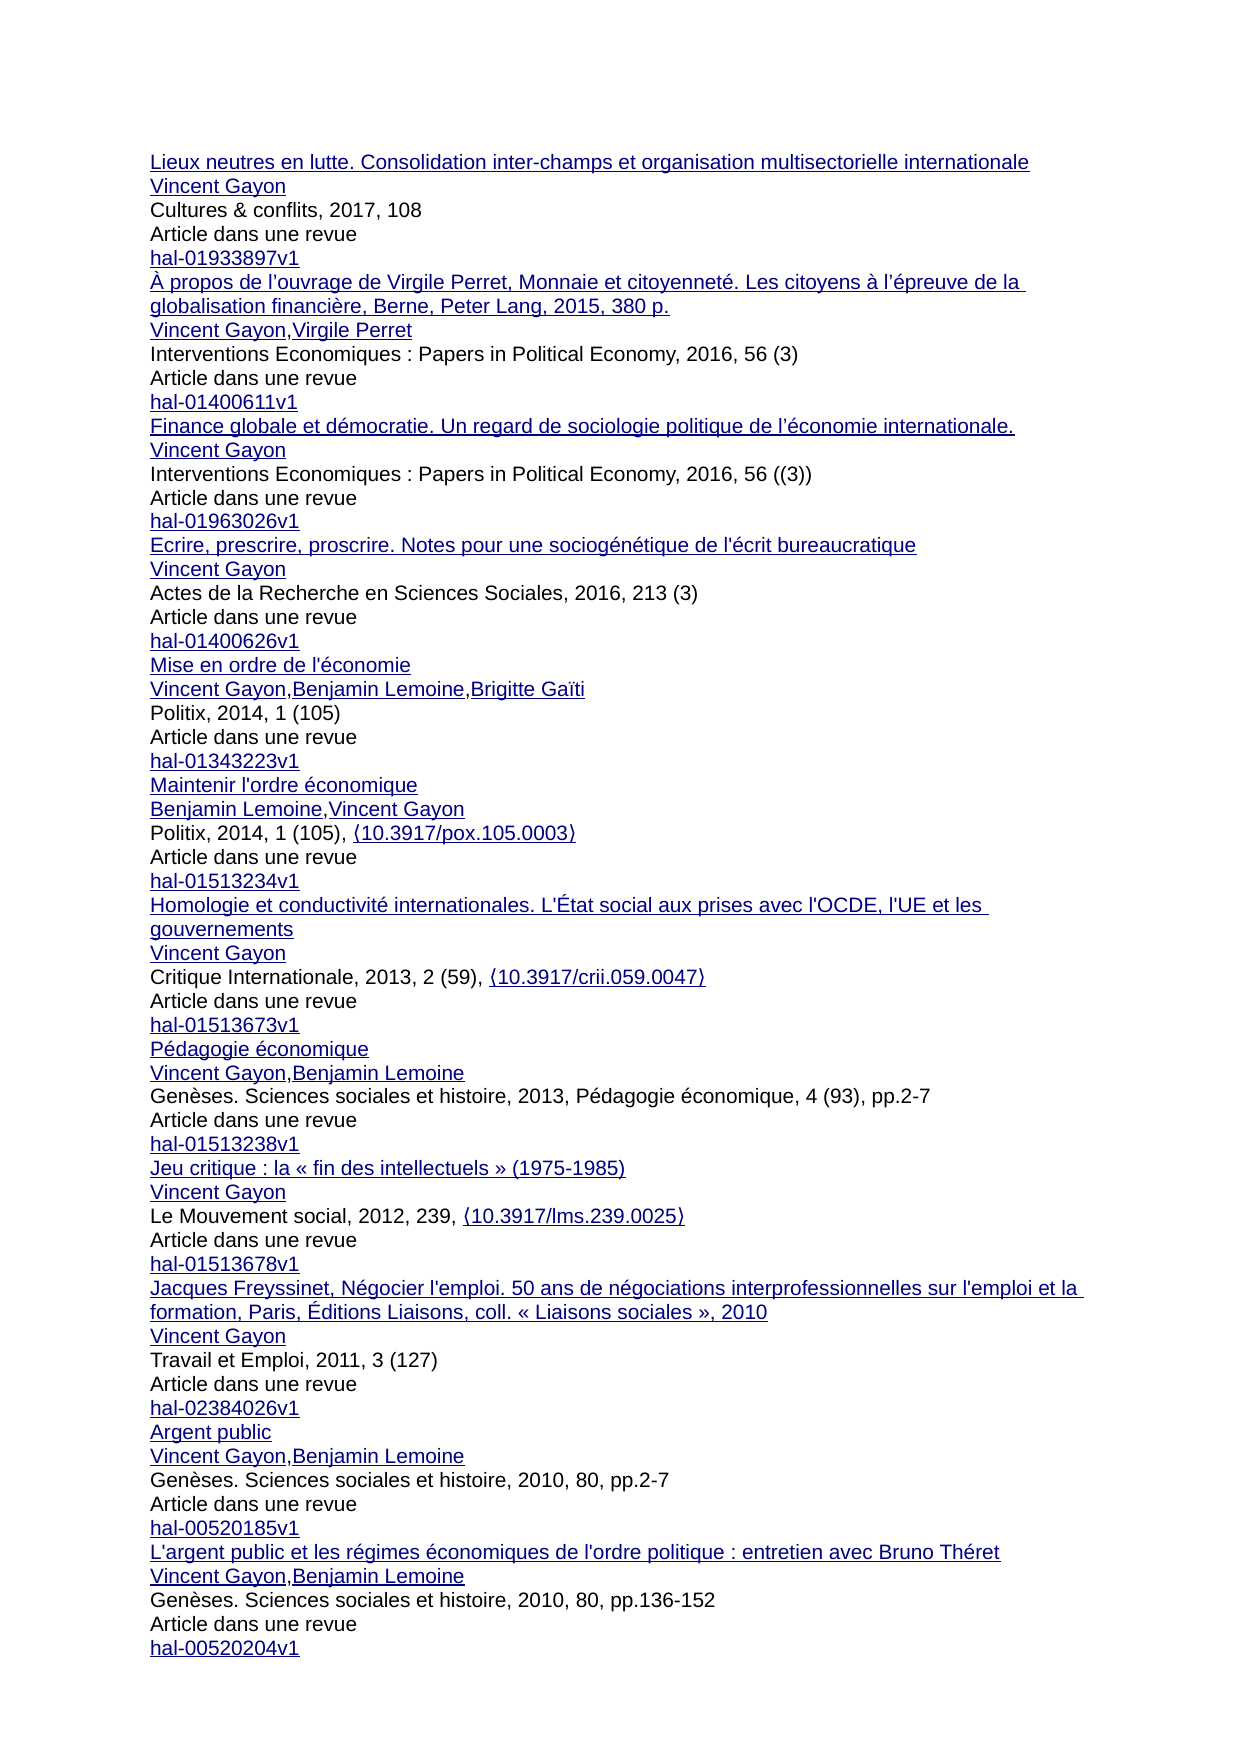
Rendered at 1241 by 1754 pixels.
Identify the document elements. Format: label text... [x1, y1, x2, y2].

table_cell Ecrire, prescrire, proscrire. Notes pour une sociogénétique de l'écrit bureaucratique Vincent Gayon Actes de la Recherche en Sciences Sociales, 2016, 213 (3) Article dans une revue hal-01400626v1 [150, 533, 1090, 653]
table_cell Homologie et conductivité internationales. L'État social aux prises avec l'OCDE, l'UE et les gouvernements Vincent Gayon Critique Internationale, 2013, 2 (59), ⟨10.3917/crii.059.0047⟩ Article dans une revue hal-01513673v1 [150, 893, 1090, 1036]
table_cell Jacques Freyssinet, Négocier l'emploi. 50 ans de négociations interprofessionnelles sur l'emploi et la formation, Paris, Éditions Liaisons, coll. « Liaisons sociales », 2010 Vincent Gayon Travail et Emploi, 2011, 3 (127) Article dans une revue hal-02384026v1 [150, 1276, 1090, 1420]
table_cell À propos de l’ouvrage de Virgile Perret, Monnaie et citoyenneté. Les citoyens à l’épreuve de la globalisation financière, Berne, Peter Lang, 2015, 380 p. Vincent Gayon,Virgile Perret Interventions Economiques : Papers in Political Economy, 2016, 56 (3) Article dans une revue hal-01400611v1 [150, 270, 1090, 413]
table_cell Mise en ordre de l'économie Vincent Gayon,Benjamin Lemoine,Brigitte Gaïti Politix, 2014, 1 (105) Article dans une revue hal-01343223v1 [150, 653, 1090, 773]
table_cell Lieux neutres en lutte. Consolidation inter-champs et organisation multisectorielle internationale Vincent Gayon Cultures & conflits, 2017, 108 Article dans une revue hal-01933897v1 [150, 150, 1090, 270]
table_cell Finance globale et démocratie. Un regard de sociologie politique de l’économie internationale. Vincent Gayon Interventions Economiques : Papers in Political Economy, 2016, 56 ((3)) Article dans une revue hal-01963026v1 [150, 414, 1090, 533]
table_cell Maintenir l'ordre économique Benjamin Lemoine,Vincent Gayon Politix, 2014, 1 (105), ⟨10.3917/pox.105.0003⟩ Article dans une revue hal-01513234v1 [150, 773, 1090, 893]
table_cell L'argent public et les régimes économiques de l'ordre politique : entretien avec Bruno Théret Vincent Gayon,Benjamin Lemoine Genèses. Sciences sociales et histoire, 2010, 80, pp.136-152 Article dans une revue hal-00520204v1 [150, 1540, 1090, 1659]
table_cell Pédagogie économique Vincent Gayon,Benjamin Lemoine Genèses. Sciences sociales et histoire, 2013, Pédagogie économique, 4 (93), pp.2-7 Article dans une revue hal-01513238v1 [150, 1036, 1090, 1156]
table_cell Jeu critique : la « fin des intellectuels » (1975-1985) Vincent Gayon Le Mouvement social, 2012, 239, ⟨10.3917/lms.239.0025⟩ Article dans une revue hal-01513678v1 [150, 1156, 1090, 1276]
table_cell Argent public Vincent Gayon,Benjamin Lemoine Genèses. Sciences sociales et histoire, 2010, 80, pp.2-7 Article dans une revue hal-00520185v1 [150, 1420, 1090, 1539]
